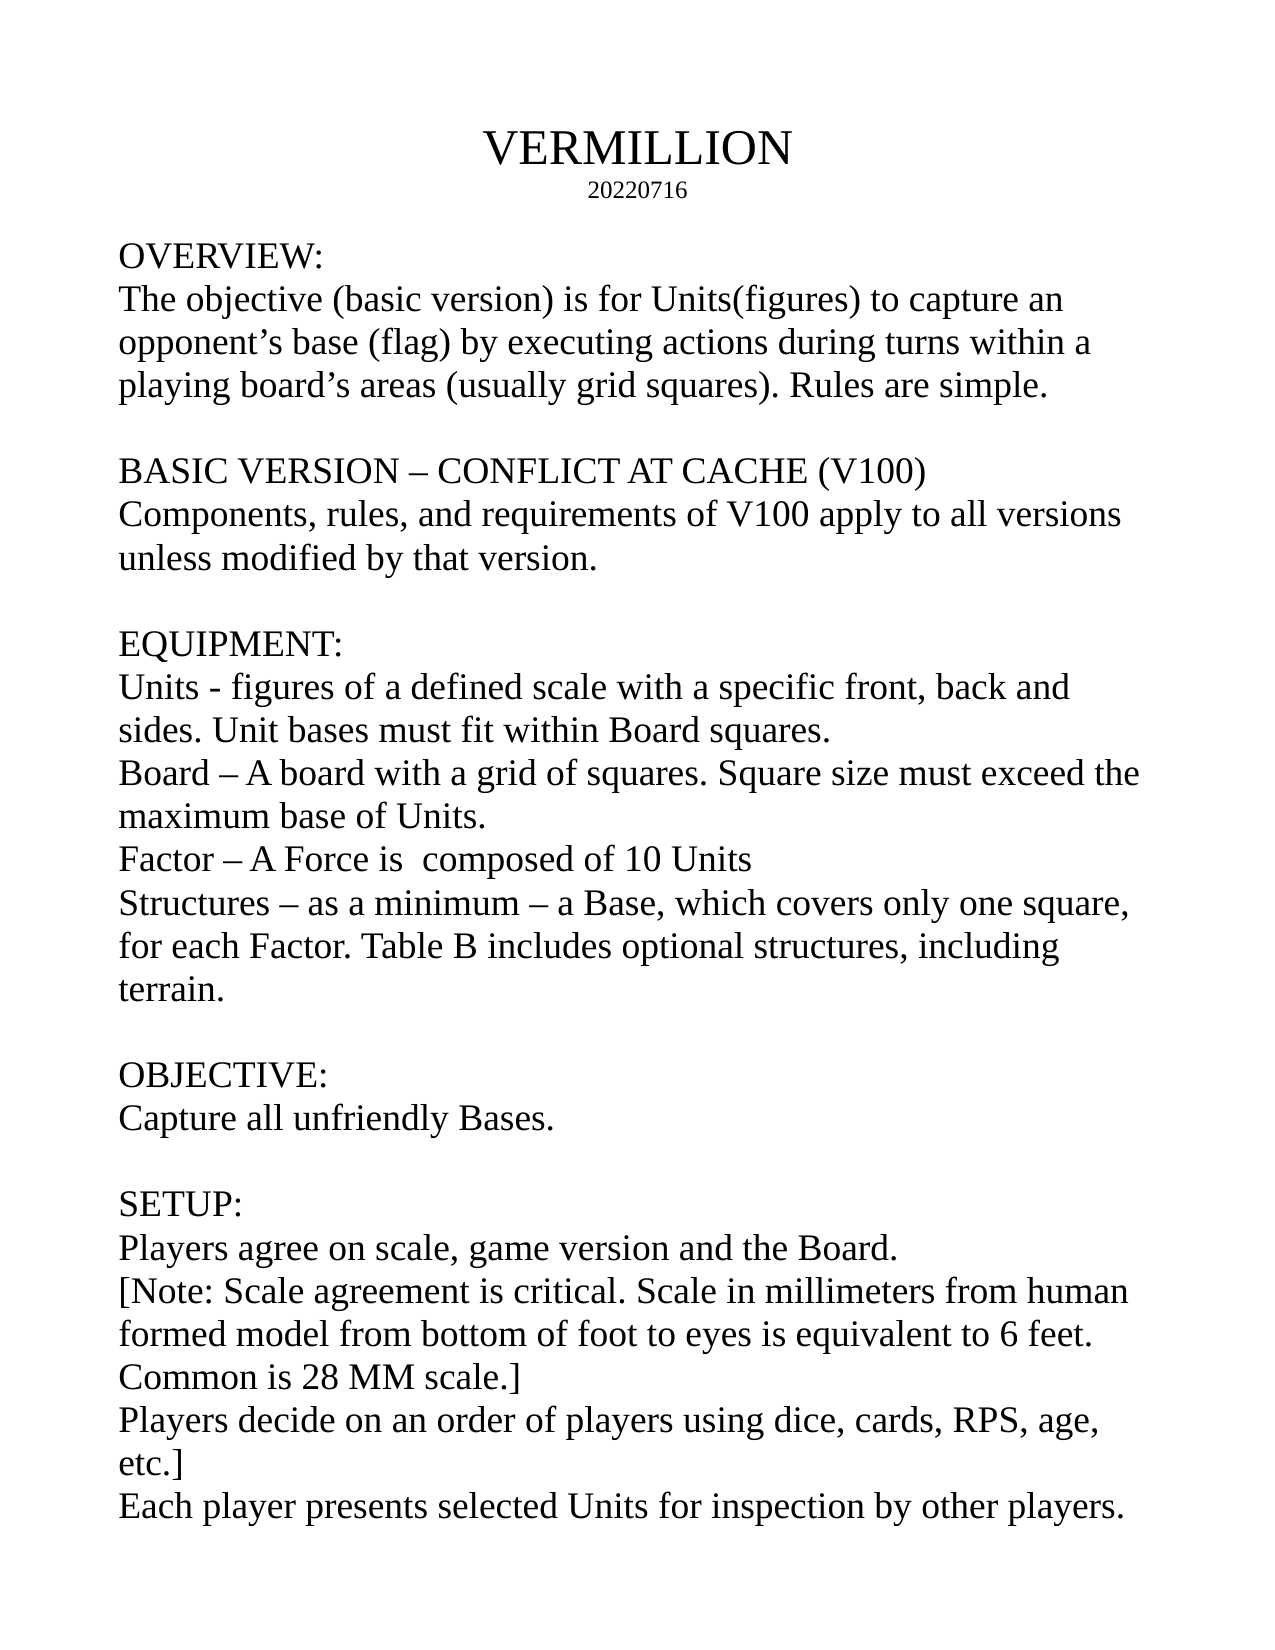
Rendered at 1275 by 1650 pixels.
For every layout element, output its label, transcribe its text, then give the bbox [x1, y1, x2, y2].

text [Note: Scale agreement is critical. Scale in millimeters from human formed model from bottom of foot to eyes is equivalent to 6 feet. Common is 28 MM scale.] [118, 1268, 1157, 1397]
text Factor – A Force is composed of 10 Units [118, 837, 1157, 880]
text Players agree on scale, game version and the Board. [118, 1225, 1157, 1268]
text 20220716 [118, 176, 1157, 204]
text Components, rules, and requirements of V100 apply to all versions unless modified by that version. [118, 492, 1157, 578]
text VERMILLION [118, 118, 1157, 176]
text OBJECTIVE: [118, 1052, 1157, 1096]
text Structures – as a minimum – a Base, which covers only one square, for each Factor. Table B includes optional structures, including terrain. [118, 880, 1157, 1009]
text Capture all unfriendly Bases. [118, 1096, 1157, 1139]
text The objective (basic version) is for Units(figures) to capture an opponent’s base (flag) by executing actions during turns within a playing board’s areas (usually grid squares). Rules are simple. [118, 276, 1157, 406]
text OVERVIEW: [118, 233, 1157, 276]
text BASIC VERSION – CONFLICT AT CACHE (V100) [118, 449, 1157, 492]
text Players decide on an order of players using dice, cards, RPS, age, etc.] [118, 1397, 1157, 1484]
text Units - figures of a defined scale with a specific front, back and sides. Unit bases must fit within Board squares. [118, 664, 1157, 751]
text EQUIPMENT: [118, 621, 1157, 664]
text Each player presents selected Units for inspection by other players. [118, 1484, 1157, 1527]
text Board – A board with a grid of squares. Square size must exceed the maximum base of Units. [118, 751, 1157, 837]
text SETUP: [118, 1182, 1157, 1225]
